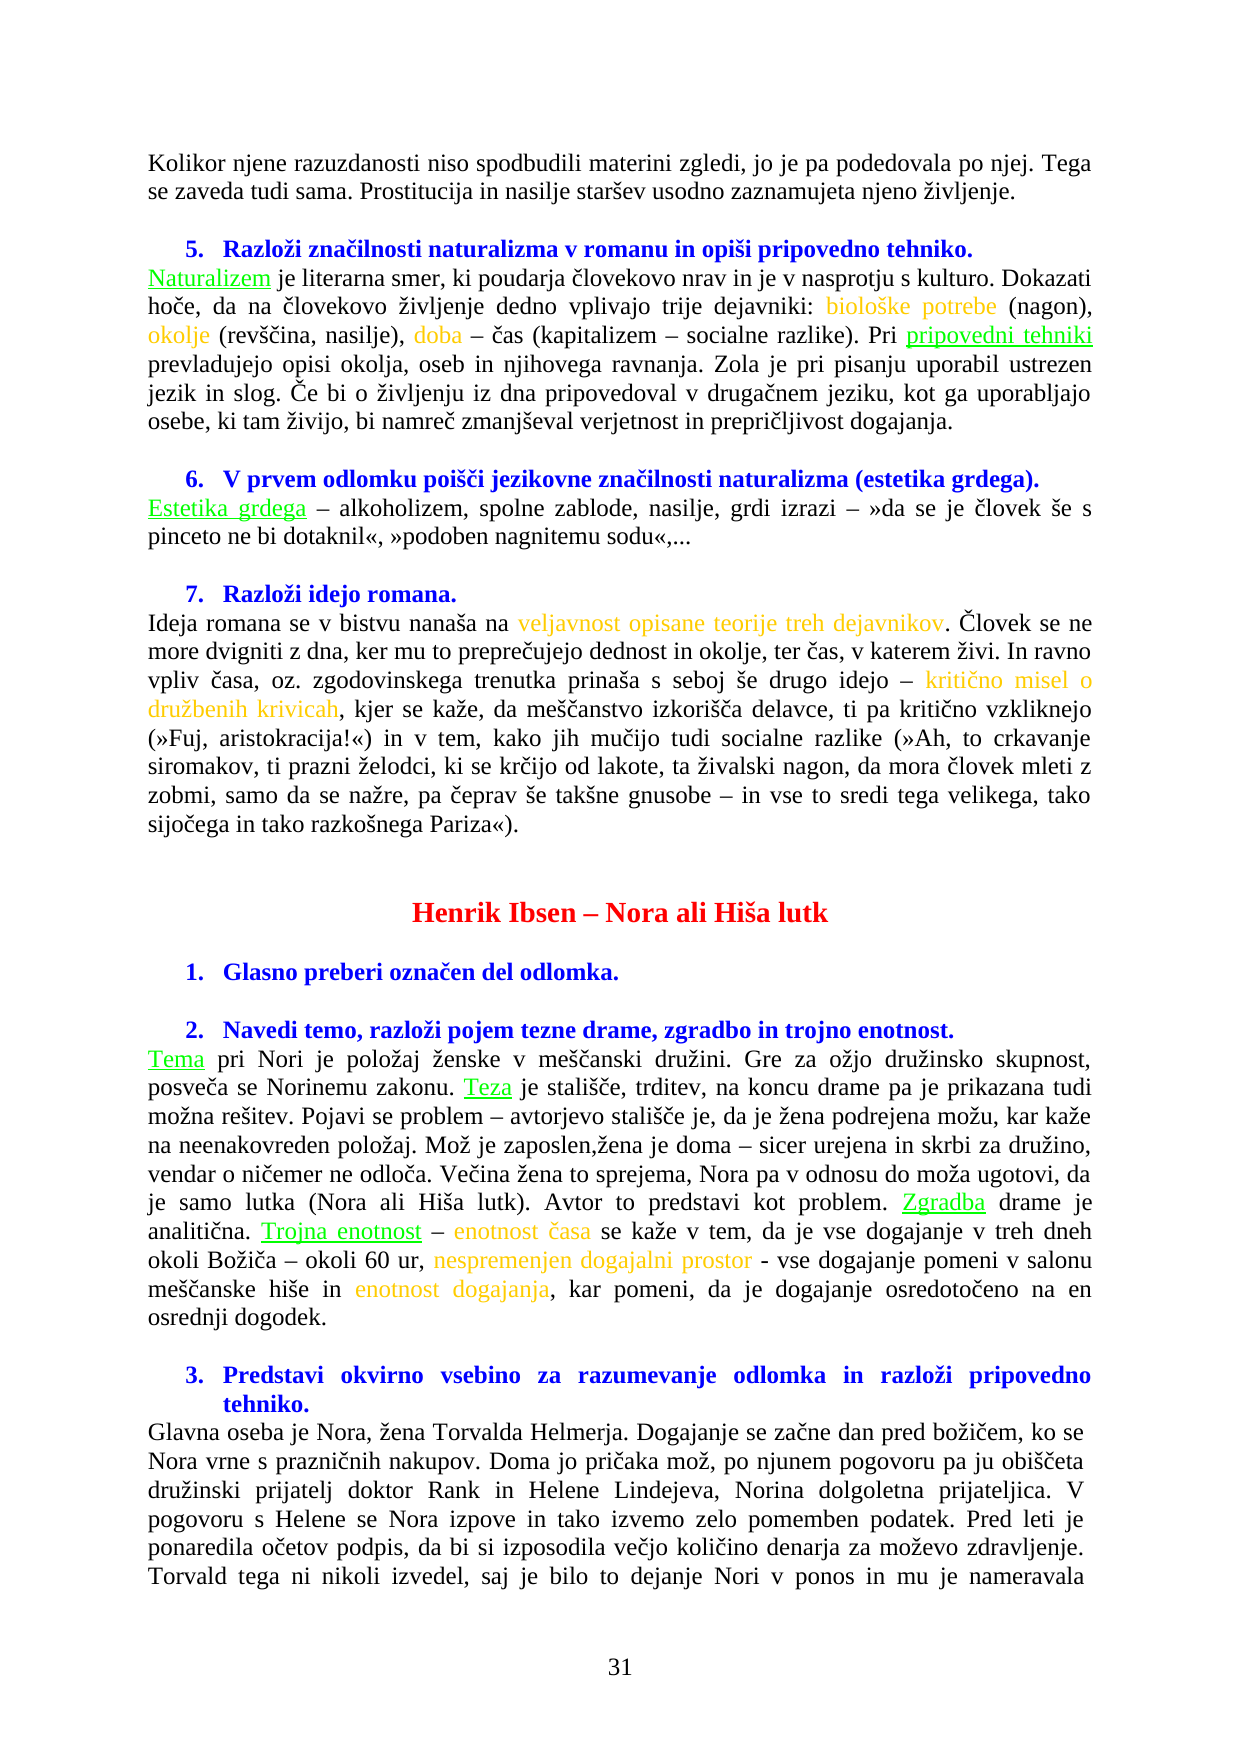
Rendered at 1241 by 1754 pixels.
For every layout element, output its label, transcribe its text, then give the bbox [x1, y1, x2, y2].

list Predstavi okvirno vsebino za razumevanje odlomka in razloži pripovedno tehniko. [185, 1360, 1093, 1417]
list Glasno preberi označen del odlomka. [185, 957, 1093, 986]
list Navedi temo, razloži pojem tezne drame, zgradbo in trojno enotnost. [185, 1015, 1093, 1044]
text Ideja romana se v bistvu nanaša na veljavnost opisane teorije treh dejavnikov. Človek se ne more dvigniti z dna, ker mu to preprečujejo dednost in okolje, ter čas, v katerem živi. In ravno vpliv časa, oz. zgodovinskega trenutka prinaša s seboj še drugo idejo – kritično misel o družbenih krivicah, kjer se kaže, da meščanstvo izkorišča delavce, ti pa kritično vzkliknejo (»Fuj, aristokracija!«) in v tem, kako jih mučijo tudi socialne razlike (»Ah, to crkavanje siromakov, ti prazni želodci, ki se krčijo od lakote, ta živalski nagon, da mora človek mleti z zobmi, samo da se nažre, pa čeprav še takšne gnusobe – in vse to sredi tega velikega, tako sijočega in tako razkošnega Pariza«). [148, 608, 1093, 838]
text Naturalizem je literarna smer, ki poudarja človekovo nrav in je v nasprotju s kulturo. Dokazati hoče, da na človekovo življenje dedno vplivajo trije dejavniki: biološke potrebe (nagon), okolje (revščina, nasilje), doba – čas (kapitalizem – socialne razlike). Pri pripovedni tehniki prevladujejo opisi okolja, oseb in njihovega ravnanja. Zola je pri pisanju uporabil ustrezen jezik in slog. Če bi o življenju iz dna pripovedoval v drugačnem jeziku, kot ga uporabljajo osebe, ki tam živijo, bi namreč zmanjševal verjetnost in prepričljivost dogajanja. [148, 263, 1093, 435]
list Razloži idejo romana. [185, 579, 1093, 608]
text Estetika grdega – alkoholizem, spolne zablode, nasilje, grdi izrazi – »da se je človek še s pinceto ne bi dotaknil«, »podoben nagnitemu sodu«,... [148, 493, 1093, 550]
list V prvem odlomku poišči jezikovne značilnosti naturalizma (estetika grdega). [185, 464, 1093, 493]
text Glavna oseba je Nora, žena Torvalda Helmerja. Dogajanje se začne dan pred božičem, ko se Nora vrne s prazničnih nakupov. Doma jo pričaka mož, po njunem pogovoru pa ju obiščeta družinski prijatelj doktor Rank in Helene Lindejeva, Norina dolgoletna prijateljica. V pogovoru s Helene se Nora izpove in tako izvemo zelo pomemben podatek. Pred leti je ponaredila očetov podpis, da bi si izposodila večjo količino denarja za moževo zdravljenje. Torvald tega ni nikoli izvedel, saj je bilo to dejanje Nori v ponos in mu je nameravala [148, 1417, 1085, 1590]
text Kolikor njene razuzdanosti niso spodbudili materini zgledi, jo je pa podedovala po njej. Tega se zaveda tudi sama. Prostitucija in nasilje staršev usodno zaznamujeta njeno življenje. [148, 148, 1093, 205]
text Henrik Ibsen – Nora ali Hiša lutk [148, 895, 1093, 929]
text Tema pri Nori je položaj ženske v meščanski družini. Gre za ožjo družinsko skupnost, posveča se Norinemu zakonu. Teza je stališče, trditev, na koncu drame pa je prikazana tudi možna rešitev. Pojavi se problem – avtorjevo stališče je, da je žena podrejena možu, kar kaže na neenakovreden položaj. Mož je zaposlen,žena je doma – sicer urejena in skrbi za družino, vendar o ničemer ne odloča. Večina žena to sprejema, Nora pa v odnosu do moža ugotovi, da je samo lutka (Nora ali Hiša lutk). Avtor to predstavi kot problem. Zgradba drame je analitična. Trojna enotnost – enotnost časa se kaže v tem, da je vse dogajanje v treh dneh okoli Božiča – okoli 60 ur, nespremenjen dogajalni prostor - vse dogajanje pomeni v salonu meščanske hiše in enotnost dogajanja, kar pomeni, da je dogajanje osredotočeno na en osrednji dogodek. [148, 1044, 1093, 1331]
list Razloži značilnosti naturalizma v romanu in opiši pripovedno tehniko. [185, 234, 1093, 263]
